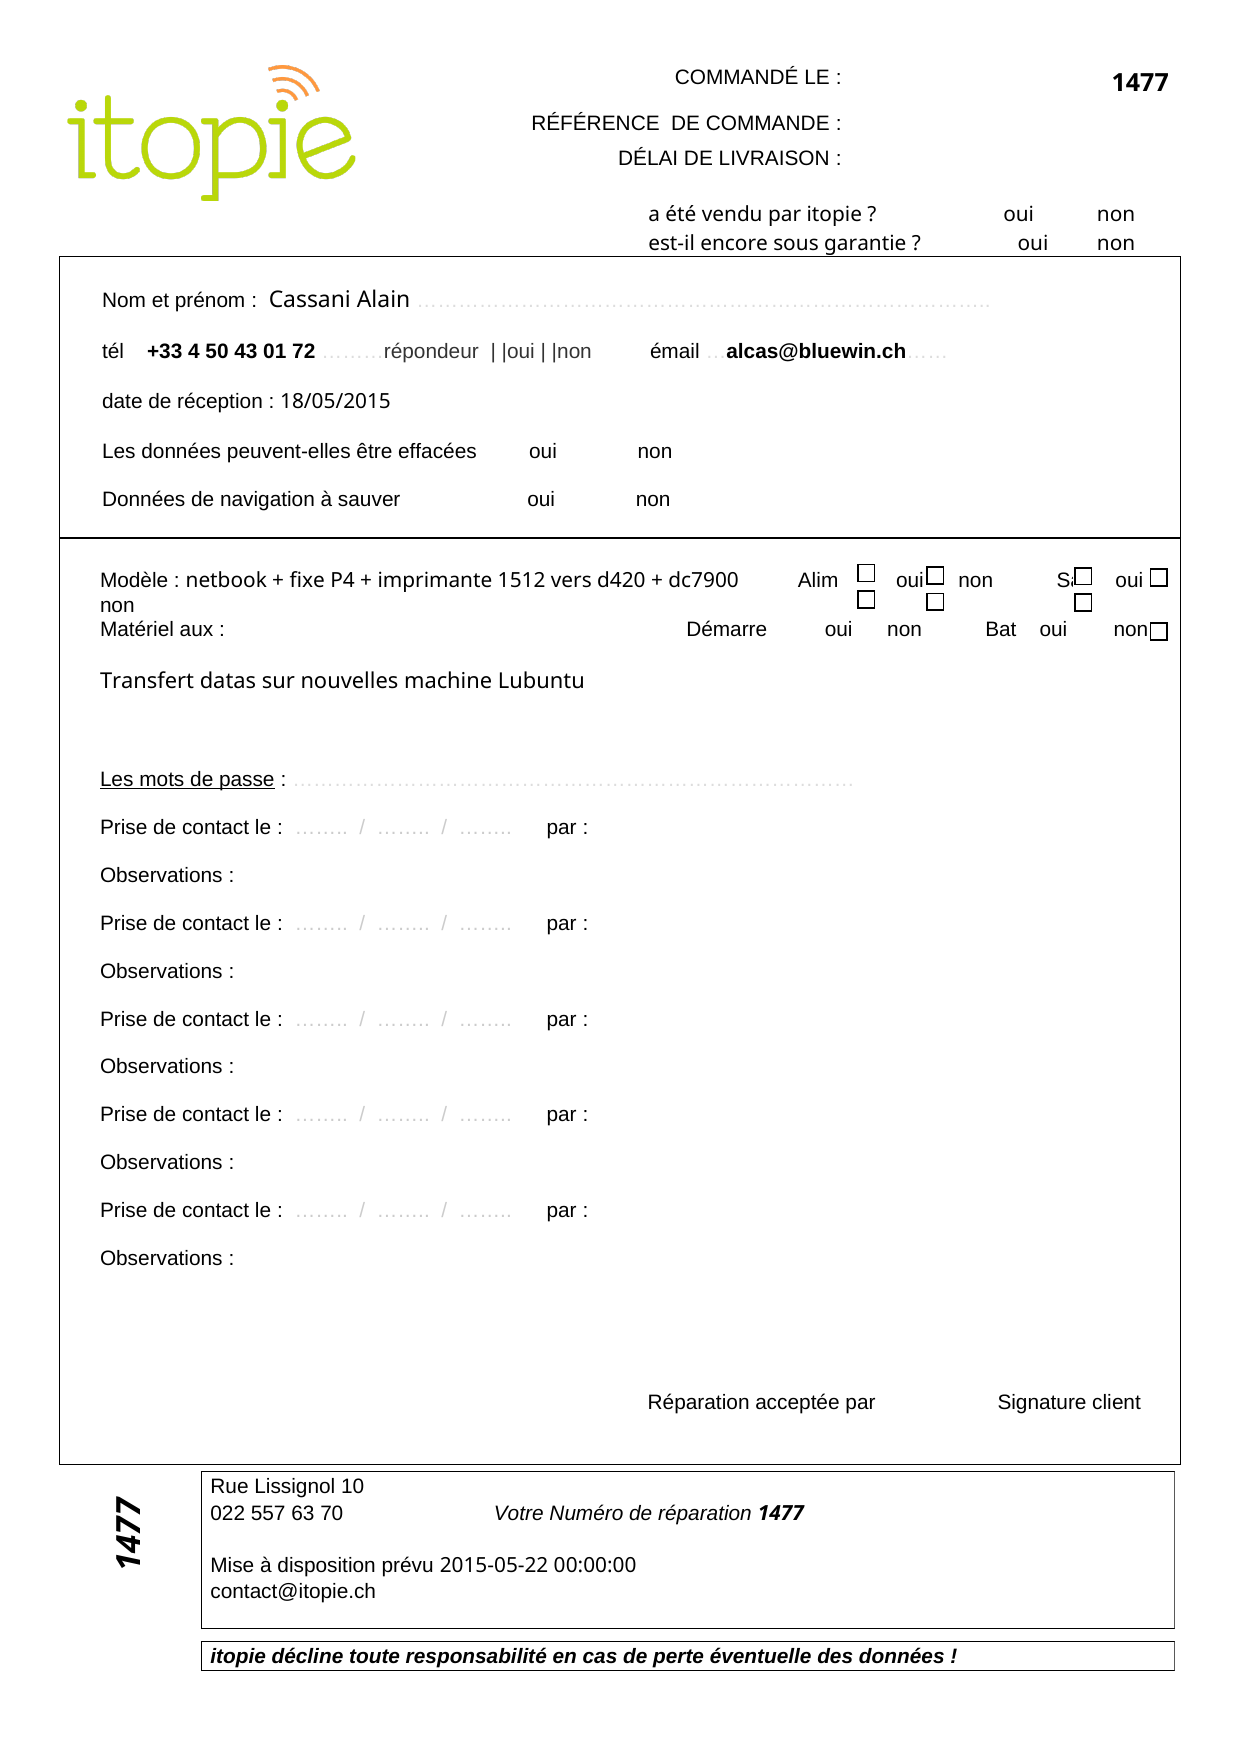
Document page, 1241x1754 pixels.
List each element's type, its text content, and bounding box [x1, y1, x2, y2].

text Observations : [60, 955, 1180, 982]
text a été vendu par itopie ? oui non [59, 199, 1181, 228]
text Prise de contact le : …….. / …….. / …….. par : [60, 812, 1180, 839]
text Prise de contact le : …….. / …….. / …….. par : [60, 1003, 1180, 1030]
text Observations : [60, 1147, 1180, 1174]
table_header COMMANDÉ LE : [490, 59, 847, 104]
table_header 1477 [59, 1465, 195, 1677]
text Transfert datas sur nouvelles machine Lubuntu [60, 662, 1180, 695]
text Prise de contact le : …….. / …….. / …….. par : [60, 907, 1180, 934]
table_cell DÉLAI DE LIVRAISON : [490, 140, 847, 175]
text Prise de contact le : …….. / …….. / …….. par : [60, 1195, 1180, 1222]
text Observations : [60, 1243, 1180, 1270]
table_header 1477 [847, 59, 1180, 104]
text est-il encore sous garantie ? oui non [59, 228, 1181, 256]
text Les mots de passe : ……………………………………………………………………… [60, 764, 1180, 791]
table_cell [847, 105, 1180, 140]
text Données de navigation à sauver oui non [60, 484, 1180, 511]
text tél +33 4 50 43 01 72 ………répondeur | |oui | |non émail …alcas@bluewin.ch…… [60, 335, 1180, 362]
text Modèle : netbook + fixe P4 + imprimante 1512 vers d420 + dc7900 Alim oui non Sac oui non [948, 562, 1180, 614]
text date de réception : 18/05/2015 [60, 383, 1180, 415]
text Les données peuvent-elles être effacées oui non [60, 436, 1180, 463]
text Prise de contact le : …….. / …….. / …….. par : [60, 1099, 1180, 1126]
text Nom et prénom : Cassani Alain ……………………………………………………………………….. [60, 280, 1180, 314]
table_header Rue Lissignol 10 022 557 63 70 Votre Numéro de réparation 1477 Mise à disposition prévu 2015-05-22 00:00:00 contact@itopie.ch [195, 1465, 1180, 1635]
text Modèle : netbook + fixe P4 + imprimante 1512 vers d420 + dc7900 Alim oui non Sac oui non [60, 562, 925, 614]
text Observations : [60, 859, 1180, 887]
table_cell RÉFÉRENCE DE COMMANDE : [490, 105, 847, 140]
text Réparation acceptée par Signature client [60, 1387, 1180, 1414]
table_cell itopie décline toute responsabilité en cas de perte éventuelle des données ! [195, 1635, 1180, 1677]
table_cell [847, 140, 1180, 175]
text Observations : [60, 1051, 1180, 1078]
picture [67, 65, 356, 201]
text Matériel aux : Démarre oui non Bat oui non [60, 614, 1180, 641]
